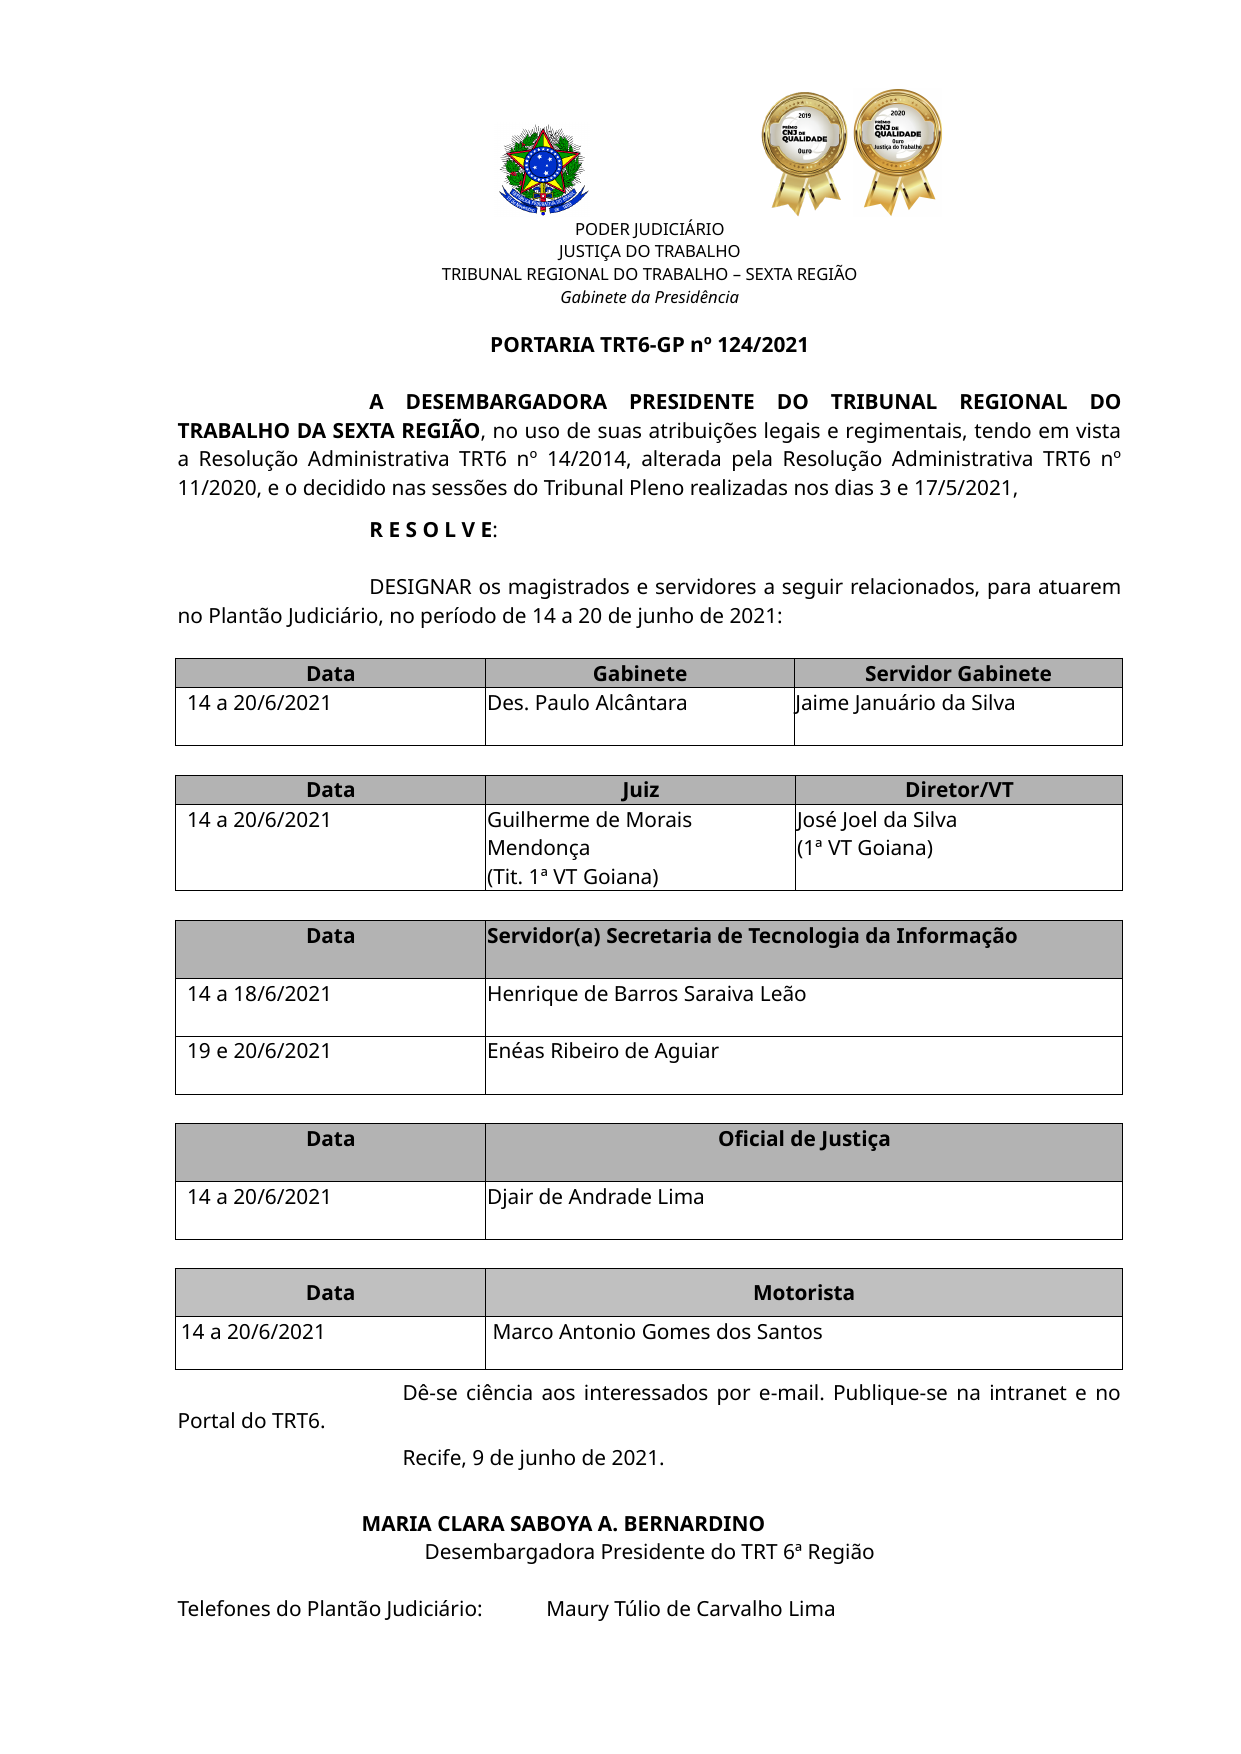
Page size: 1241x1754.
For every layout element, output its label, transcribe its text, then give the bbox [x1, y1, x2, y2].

table_cell Marco Antonio Gomes dos Santos [486, 1317, 1122, 1368]
table_header Data [176, 1269, 485, 1316]
table_cell Henrique de Barros Saraiva Leão [486, 979, 1122, 1036]
table_header Servidor(a) Secretaria de Tecnologia da Informação [486, 921, 1122, 978]
text Desembargadora Presidente do TRT 6ª Região [177, 1537, 1122, 1566]
text DESIGNAR os magistrados e servidores a seguir relacionados, para atuarem no Plantão Judiciário, no período de 14 a 20 de junho de 2021: [177, 572, 1122, 629]
table_header Juiz [486, 776, 795, 804]
text PORTARIA TRT6-GP nº 124/2021 [177, 331, 1122, 359]
table_header Data [176, 921, 485, 978]
table_header Motorista [486, 1269, 1122, 1316]
table_cell 14 a 20/6/2021 [176, 1317, 485, 1368]
table_header Gabinete [486, 659, 794, 687]
table_header Oficial de Justiça [486, 1124, 1122, 1181]
table_cell 19 e 20/6/2021 [176, 1037, 485, 1093]
text Recife, 9 de junho de 2021. [177, 1443, 1122, 1472]
table_cell 14 a 20/6/2021 [176, 805, 485, 890]
picture [494, 122, 590, 217]
text Dê-se ciência aos interessados por e-mail. Publique-se na intranet e no Portal do TRT6. [177, 1378, 1122, 1435]
table_header Data [176, 1124, 485, 1181]
table_header Servidor Gabinete [795, 659, 1122, 687]
picture [761, 91, 848, 217]
table_cell José Joel da Silva (1ª VT Goiana) [796, 805, 1122, 890]
text R E S O L V E: [233, 515, 1122, 544]
text MARIA CLARA SABOYA A. BERNARDINO [177, 1509, 1122, 1537]
table_header Data [176, 659, 485, 687]
table_cell Guilherme de Morais Mendonça (Tit. 1ª VT Goiana) [486, 805, 795, 890]
table_cell Des. Paulo Alcântara [486, 688, 794, 745]
table_cell 14 a 20/6/2021 [176, 1182, 485, 1239]
text Telefones do Plantão Judiciário: Maury Túlio de Carvalho Lima [177, 1594, 1122, 1623]
text A DESEMBARGADORA PRESIDENTE DO TRIBUNAL REGIONAL DO TRABALHO DA SEXTA REGIÃO, no uso de suas atribuições legais e regimentais, tendo em vista a Resolução Administrativa TRT6 nº 14/2014, alterada pela Resolução Administrativa TRT6 nº 11/2020, e o decidido nas sessões do Tribunal Pleno realizadas nos dias 3 e 17/5/2021, [177, 387, 1122, 501]
table_cell Jaime Januário da Silva [795, 688, 1122, 745]
picture [853, 88, 943, 217]
table_header Diretor/VT [796, 776, 1122, 804]
table_cell 14 a 20/6/2021 [176, 688, 485, 745]
table_cell 14 a 18/6/2021 [176, 979, 485, 1036]
table_cell Enéas Ribeiro de Aguiar [486, 1037, 1122, 1093]
table_cell Djair de Andrade Lima [486, 1182, 1122, 1239]
table_header Data [176, 776, 485, 804]
